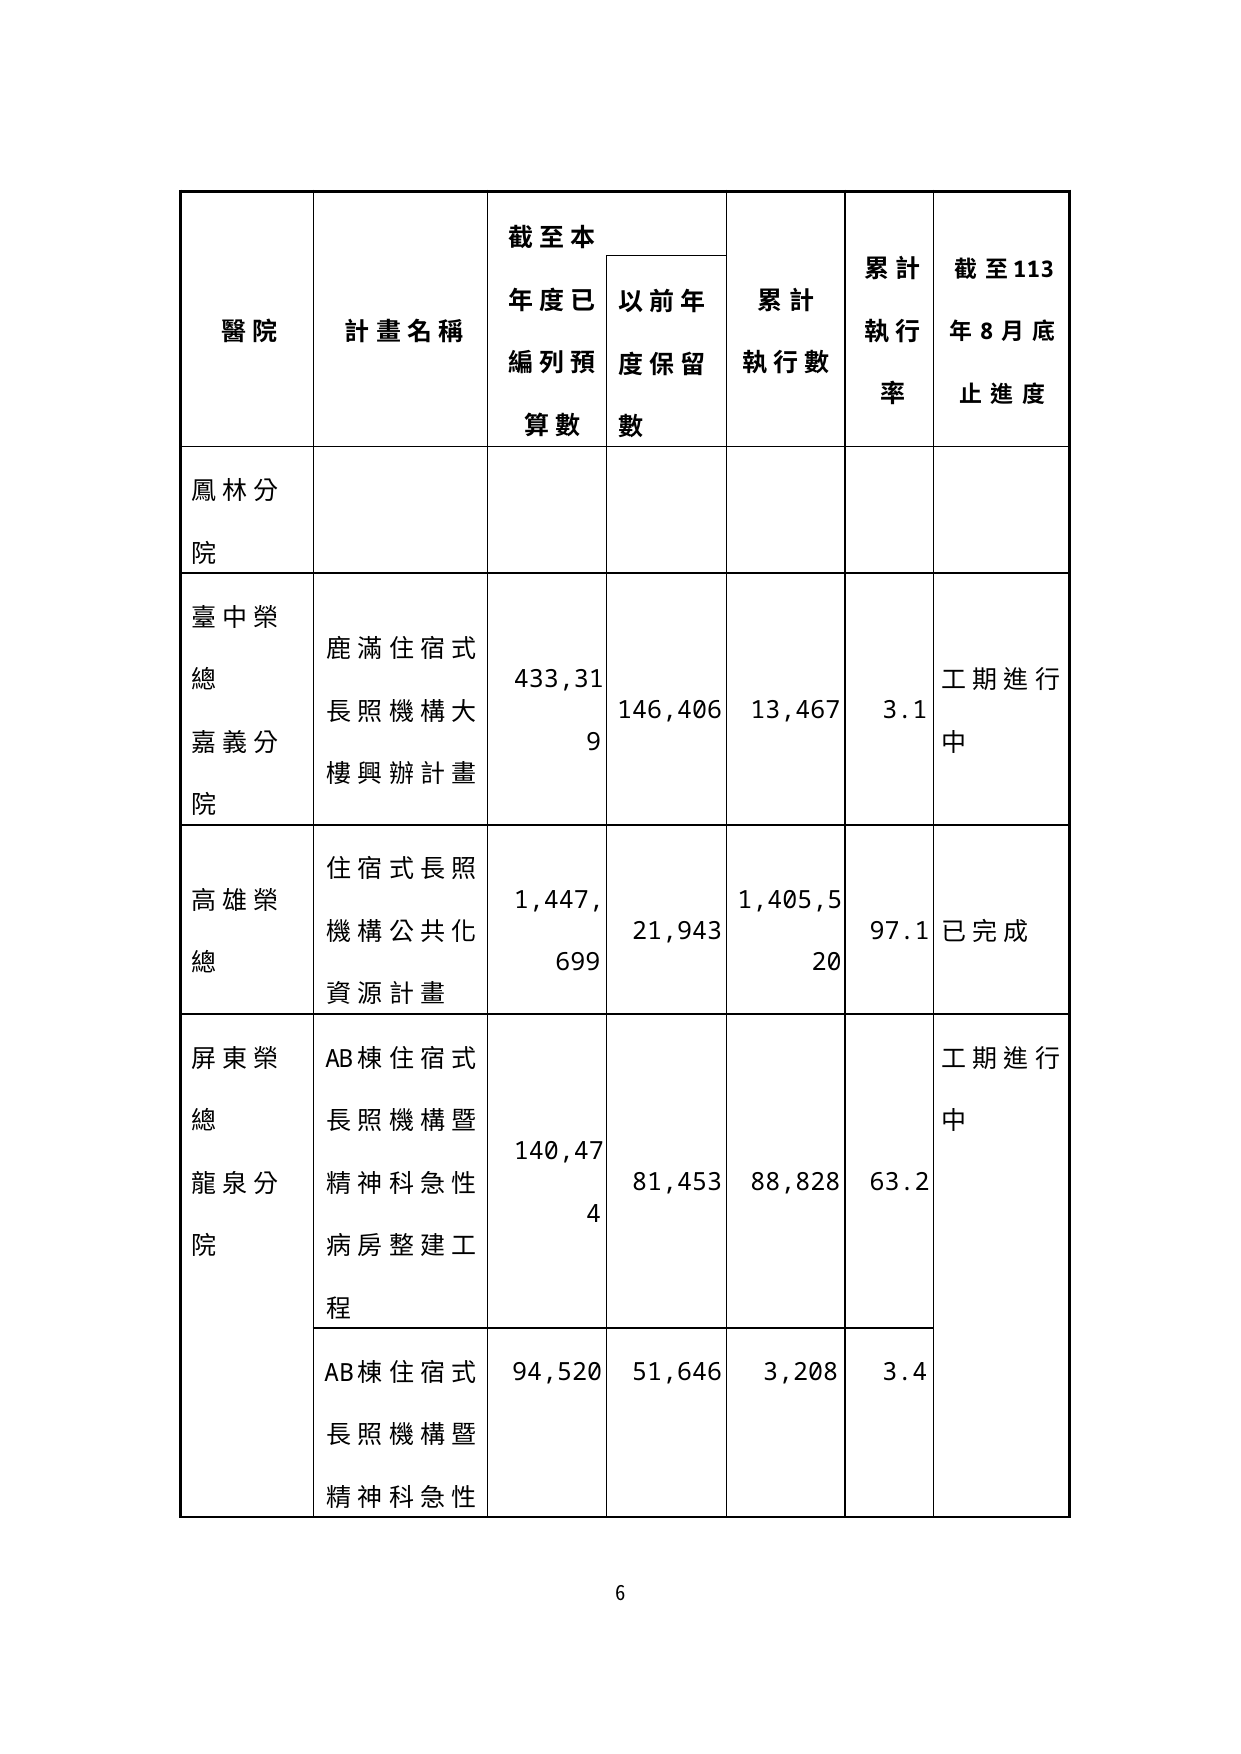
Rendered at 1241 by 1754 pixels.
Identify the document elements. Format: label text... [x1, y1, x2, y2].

table_cell AB棟住宿式長照機構暨精神科急性 [314, 1329, 487, 1516]
table_cell 工期進行中 [934, 1015, 1068, 1516]
table_cell 88,828 [727, 1015, 844, 1327]
table_cell 81,453 [607, 1015, 726, 1327]
table_cell 1,447,699 [488, 826, 606, 1013]
table_cell 94,520 [488, 1329, 606, 1516]
table_cell [488, 447, 606, 572]
table_cell [727, 447, 844, 572]
table_cell 高雄榮總 [182, 826, 313, 1013]
table_cell 住宿式長照機構公共化資源計畫 [314, 826, 487, 1013]
table_header 累計 執行數 [727, 193, 844, 446]
table_cell 鳳林分院 [182, 447, 313, 572]
table_cell 13,467 [727, 574, 844, 824]
table_cell 1,405,520 [727, 826, 844, 1013]
table_header 累計執行率 [846, 193, 933, 446]
table_cell 140,474 [488, 1015, 606, 1327]
table_cell 3.4 [846, 1329, 933, 1516]
table_header 醫院 [182, 193, 313, 446]
table_cell 屏東榮總 龍泉分院 [182, 1015, 313, 1516]
table_cell 51,646 [607, 1329, 726, 1516]
table_cell 21,943 [607, 826, 726, 1013]
table_cell 以前年度保留數 [607, 256, 726, 446]
table_cell 3.1 [846, 574, 933, 824]
table_cell 63.2 [846, 1015, 933, 1327]
table_cell 已完成 [934, 826, 1068, 1013]
table_cell 146,406 [607, 574, 726, 824]
table_cell 工期進行中 [934, 574, 1068, 824]
table_header 計畫名稱 [314, 193, 487, 446]
table_cell AB棟住宿式長照機構暨精神科急性病房整建工程 [314, 1015, 487, 1327]
table_header 截至本年度已編列預算數 [488, 193, 606, 446]
table_cell 97.1 [846, 826, 933, 1013]
table_cell [314, 447, 487, 572]
table_header [606, 193, 726, 255]
table_header 截至113年8月底止進度 [934, 193, 1068, 446]
table_cell 433,319 [488, 574, 606, 824]
table_cell 鹿滿住宿式長照機構大樓興辦計畫 [314, 574, 487, 824]
table_cell [607, 447, 726, 572]
table_cell [846, 447, 933, 572]
table_cell 臺中榮總 嘉義分院 [182, 574, 313, 824]
table_cell [934, 447, 1068, 572]
table_cell 3,208 [727, 1329, 844, 1516]
